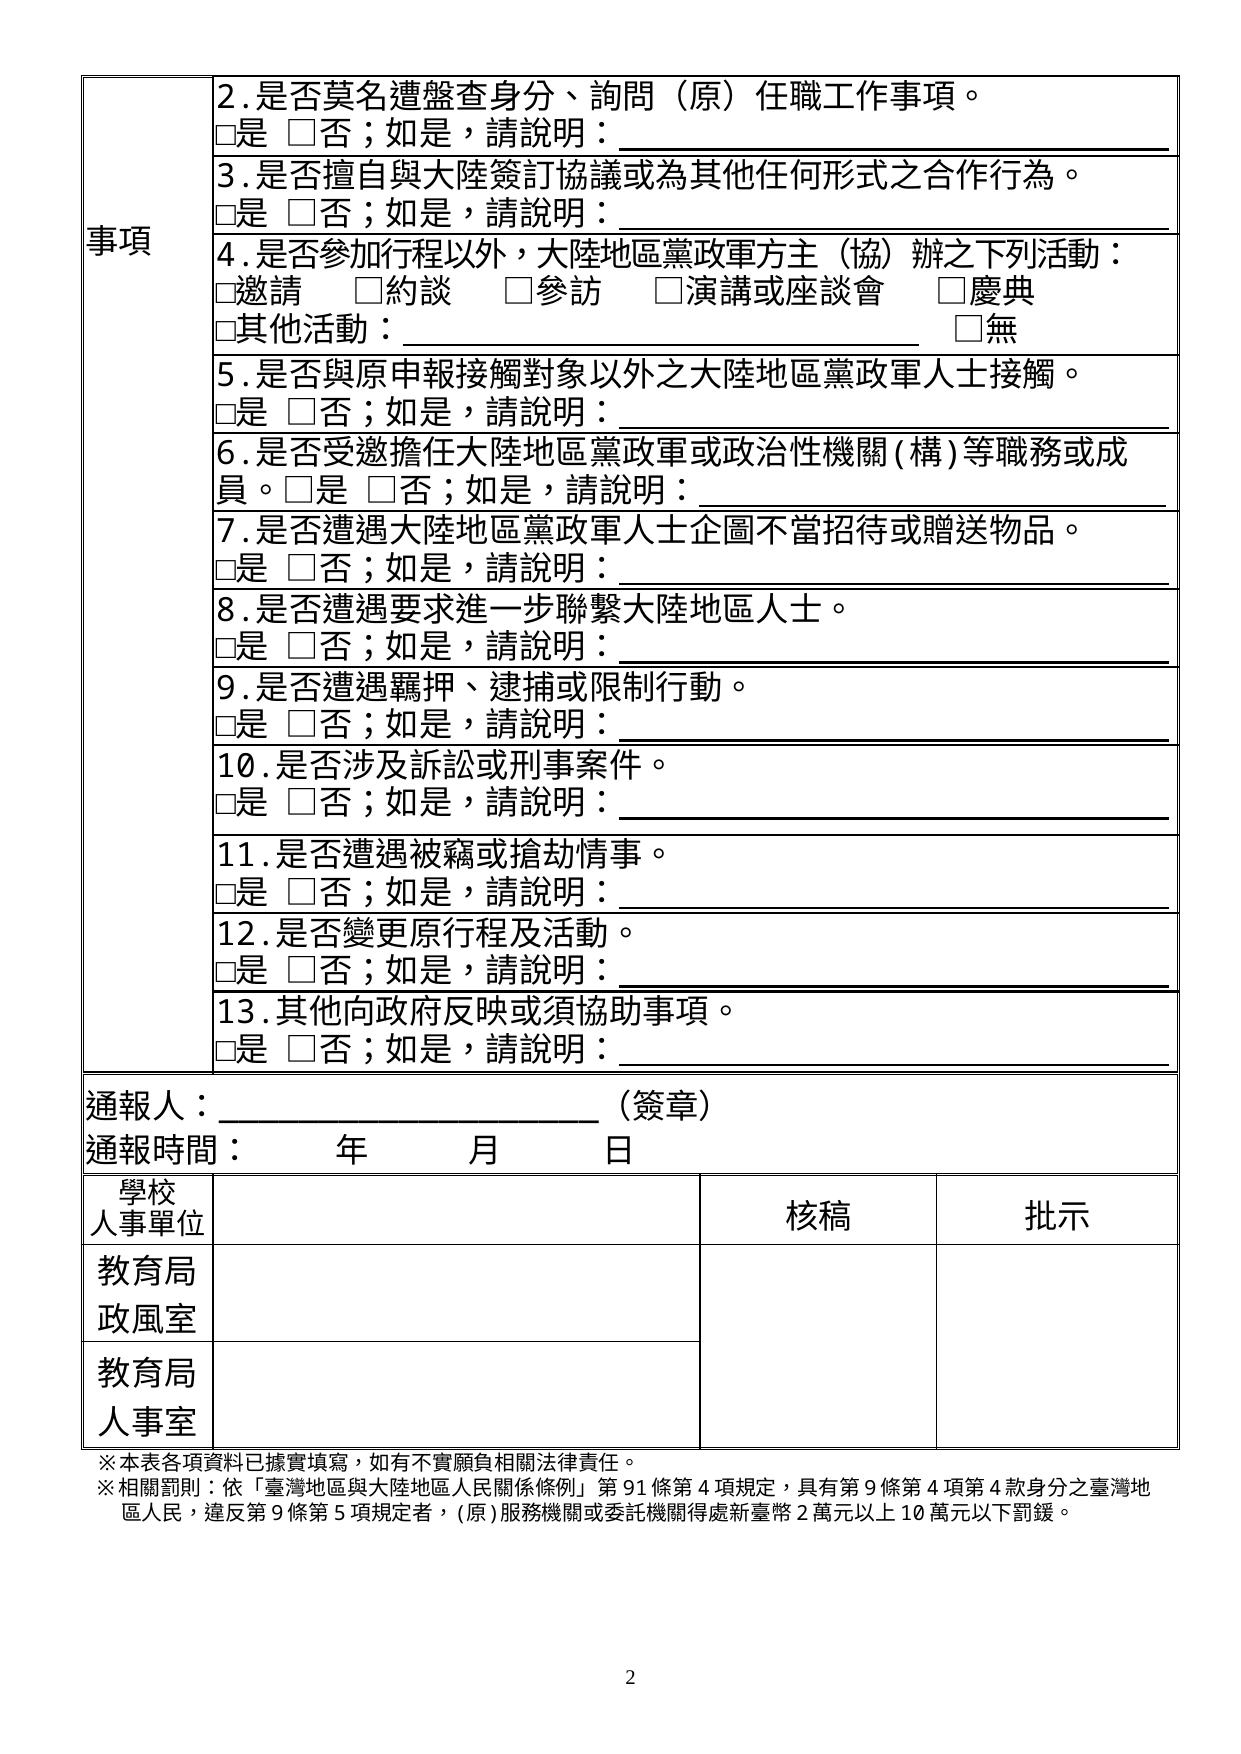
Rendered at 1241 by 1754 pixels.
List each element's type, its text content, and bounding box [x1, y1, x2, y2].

table_cell [937, 1245, 1177, 1447]
table_cell [701, 1245, 936, 1447]
table_cell [214, 1245, 699, 1341]
table_cell 9.是否遭遇羈押、逮捕或限制行動。 □是 □否；如是，請說明： [214, 668, 1177, 744]
table_header 事項 [84, 78, 212, 1071]
text ※本表各項資料已據實填寫，如有不實願負相關法律責任。 [94, 1450, 1166, 1475]
table_cell 核稿 [701, 1176, 936, 1243]
table_cell 教育局人事室 [84, 1342, 212, 1447]
table_cell 8.是否遭遇要求進一步聯繫大陸地區人士。 □是 □否；如是，請說明： [214, 590, 1177, 666]
table_cell 3.是否擅自與大陸簽訂協議或為其他任何形式之合作行為。 □是 □否；如是，請說明： [214, 157, 1177, 233]
table_cell 學校 人事單位 [84, 1176, 212, 1243]
table_cell [214, 1342, 699, 1447]
table_cell 11.是否遭遇被竊或搶劫情事。 □是 □否；如是，請說明： [214, 836, 1177, 912]
table_cell 12.是否變更原行程及活動。 □是 □否；如是，請說明： [214, 914, 1177, 990]
table_cell 5.是否與原申報接觸對象以外之大陸地區黨政軍人士接觸。 □是 □否；如是，請說明： [214, 356, 1177, 432]
table_cell 2.是否莫名遭盤查身分、詢問（原）任職工作事項。 □是 □否；如是，請說明： [214, 77, 1177, 155]
table_cell 教育局政風室 [84, 1245, 212, 1341]
table_cell 批示 [937, 1176, 1177, 1243]
text ※相關罰則：依「臺灣地區與大陸地區人民關係條例」第91條第4項規定，具有第9條第4項第4款身分之臺灣地區人民，違反第9條第5項規定者，(原)服務機關或委託機關得處新臺幣2萬元以上10萬元以下罰鍰。 [93, 1475, 1166, 1525]
table_cell 7.是否遭遇大陸地區黨政軍人士企圖不當招待或贈送物品。 □是 □否；如是，請說明： [214, 512, 1177, 588]
table_cell 通報人：___________________（簽章） 通報時間： 年 月 日 [84, 1075, 1177, 1173]
table_cell 6.是否受邀擔任大陸地區黨政軍或政治性機關(構)等職務或成員。□是 □否；如是，請說明： [214, 434, 1177, 510]
table_cell [214, 1176, 699, 1243]
table_cell 10.是否涉及訴訟或刑事案件。 □是 □否；如是，請說明： [214, 746, 1177, 833]
table_cell 13.其他向政府反映或須協助事項。 □是 □否；如是，請說明： [214, 993, 1177, 1071]
table_cell 4.是否參加行程以外，大陸地區黨政軍方主（協）辦之下列活動： □邀請 □約談 □參訪 □演講或座談會 □慶典 □其他活動： □無 [214, 235, 1177, 353]
